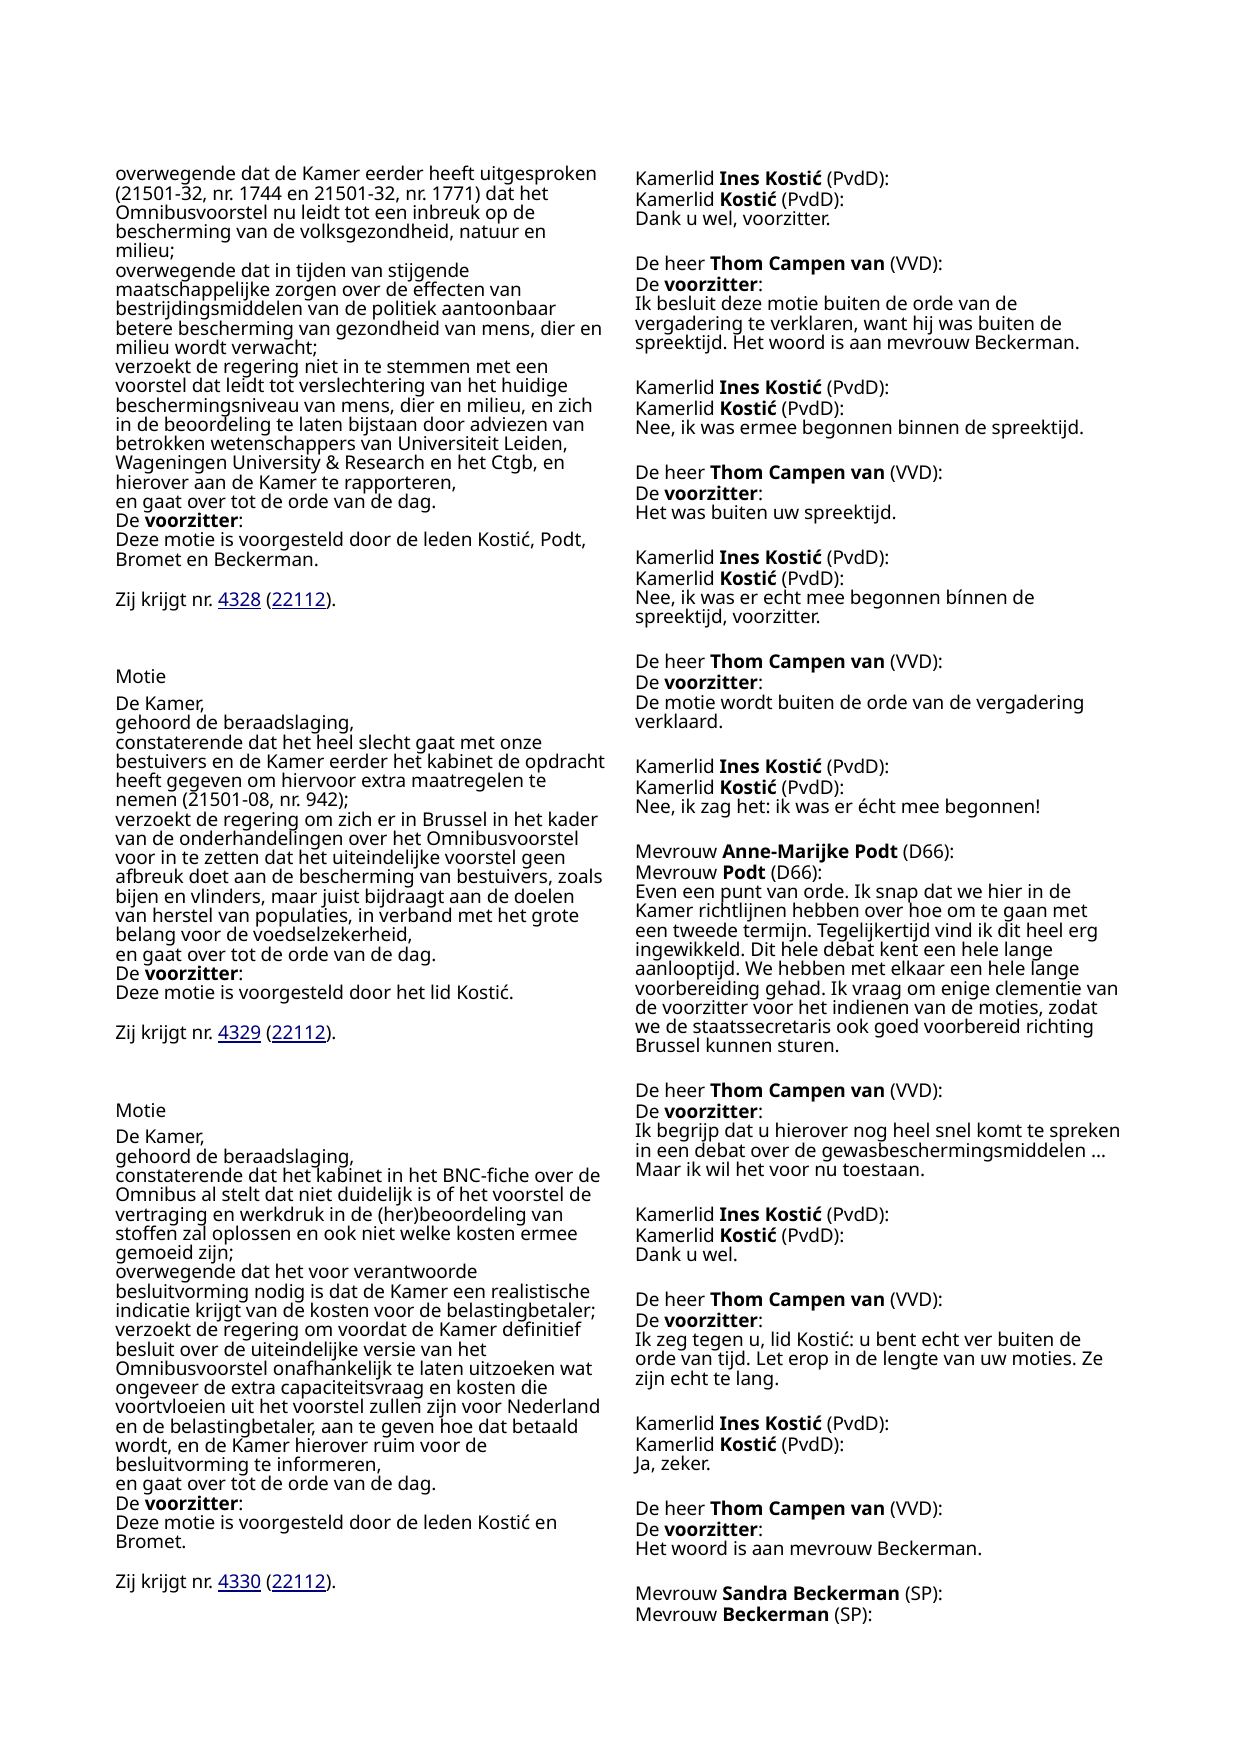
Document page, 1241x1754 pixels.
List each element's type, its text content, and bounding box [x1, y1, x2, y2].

text De voorzitter: [635, 674, 1125, 694]
text Ik begrijp dat u hierover nog heel snel komt te spreken in een debat over de gewasbeschermingsmiddelen … Maar ik wil het voor nu toestaan. [635, 1122, 1125, 1180]
text Kamerlid Ines Kostić (PvdD): [635, 165, 1125, 191]
text Kamerlid Ines Kostić (PvdD): [635, 1201, 1125, 1227]
text De voorzitter: [635, 276, 1125, 295]
text gehoord de beraadslaging, [115, 714, 605, 734]
text en gaat over tot de orde van de dag. [115, 946, 605, 965]
text Deze motie is voorgesteld door de leden Kostić, Podt, Bromet en Beckerman. [115, 531, 605, 570]
text constaterende dat het kabinet in het BNC-fiche over de Omnibus al stelt dat niet duidelijk is of het voorstel de vertraging en werkdruk in de (her)beoordeling van stoffen zal oplossen en ook niet welke kosten ermee gemoeid zijn; [115, 1167, 605, 1263]
text Nee, ik was er echt mee begonnen bínnen de spreektijd, voorzitter. [635, 589, 1125, 628]
text Nee, ik zag het: ik was er écht mee begonnen! [635, 798, 1125, 817]
text Motie [115, 663, 605, 689]
text Kamerlid Ines Kostić (PvdD): [635, 753, 1125, 779]
text Zij krijgt nr. 4328 (22112). [115, 591, 605, 610]
text De heer Thom Campen van (VVD): [635, 1077, 1125, 1103]
text De heer Thom Campen van (VVD): [635, 649, 1125, 674]
text Mevrouw Podt (D66): [635, 864, 1125, 883]
text De heer Thom Campen van (VVD): [635, 1495, 1125, 1521]
text Kamerlid Kostić (PvdD): [635, 1436, 1125, 1455]
text Dank u wel. [635, 1246, 1125, 1265]
text Kamerlid Kostić (PvdD): [635, 779, 1125, 798]
text Ja, zeker. [635, 1455, 1125, 1474]
text Mevrouw Sandra Beckerman (SP): [635, 1580, 1125, 1606]
text Motie [115, 1097, 605, 1123]
text Nee, ik was ermee begonnen binnen de spreektijd. [635, 419, 1125, 438]
text gehoord de beraadslaging, [115, 1148, 605, 1167]
text verzoekt de regering om voordat de Kamer definitief besluit over de uiteindelijke versie van het Omnibusvoorstel onafhankelijk te laten uitzoeken wat ongeveer de extra capaciteitsvraag en kosten die voortvloeien uit het voorstel zullen zijn voor Nederland en de belastingbetaler, aan te geven hoe dat betaald wordt, en de Kamer hierover ruim voor de besluitvorming te informeren, [115, 1321, 605, 1475]
text Kamerlid Kostić (PvdD): [635, 1227, 1125, 1246]
text Kamerlid Kostić (PvdD): [635, 400, 1125, 419]
text Deze motie is voorgesteld door de leden Kostić en Bromet. [115, 1514, 605, 1552]
text Kamerlid Ines Kostić (PvdD): [635, 544, 1125, 570]
text De Kamer, [115, 695, 605, 714]
text De voorzitter: [635, 485, 1125, 504]
text overwegende dat het voor verantwoorde besluitvorming nodig is dat de Kamer een realistische indicatie krijgt van de kosten voor de belastingbetaler; [115, 1263, 605, 1321]
text De heer Thom Campen van (VVD): [635, 459, 1125, 485]
text overwegende dat de Kamer eerder heeft uitgesproken (21501-32, nr. 1744 en 21501-32, nr. 1771) dat het Omnibusvoorstel nu leidt tot een inbreuk op de bescherming van de volksgezondheid, natuur en milieu; [115, 165, 605, 262]
text Het was buiten uw spreektijd. [635, 504, 1125, 523]
text Zij krijgt nr. 4329 (22112). [115, 1024, 605, 1043]
text Kamerlid Kostić (PvdD): [635, 570, 1125, 589]
text Kamerlid Kostić (PvdD): [635, 191, 1125, 210]
text Even een punt van orde. Ik snap dat we hier in de Kamer richtlijnen hebben over hoe om te gaan met een tweede termijn. Tegelijkertijd vind ik dit heel erg ingewikkeld. Dit hele debat kent een hele lange aanlooptijd. We hebben met elkaar een hele lange voorbereiding gehad. Ik vraag om enige clementie van de voorzitter voor het indienen van de moties, zodat we de staatssecretaris ook goed voorbereid richting Brussel kunnen sturen. [635, 883, 1125, 1057]
text Kamerlid Ines Kostić (PvdD): [635, 1410, 1125, 1436]
text Deze motie is voorgesteld door het lid Kostić. [115, 984, 605, 1003]
text Mevrouw Beckerman (SP): [635, 1606, 1125, 1625]
text Dank u wel, voorzitter. [635, 210, 1125, 229]
text De voorzitter: [115, 1495, 605, 1514]
text Mevrouw Anne-Marijke Podt (D66): [635, 838, 1125, 864]
text De voorzitter: [635, 1103, 1125, 1122]
text De heer Thom Campen van (VVD): [635, 1286, 1125, 1312]
text De Kamer, [115, 1128, 605, 1148]
text Kamerlid Ines Kostić (PvdD): [635, 374, 1125, 400]
text overwegende dat in tijden van stijgende maatschappelijke zorgen over de effecten van bestrijdingsmiddelen van de politiek aantoonbaar betere bescherming van gezondheid van mens, dier en milieu wordt verwacht; [115, 262, 605, 358]
text en gaat over tot de orde van de dag. [115, 493, 605, 512]
text Het woord is aan mevrouw Beckerman. [635, 1540, 1125, 1559]
text Zij krijgt nr. 4330 (22112). [115, 1573, 605, 1592]
text Ik zeg tegen u, lid Kostić: u bent echt ver buiten de orde van tijd. Let erop in de lengte van uw moties. Ze zijn echt te lang. [635, 1331, 1125, 1389]
text verzoekt de regering niet in te stemmen met een voorstel dat leidt tot verslechtering van het huidige beschermingsniveau van mens, dier en milieu, en zich in de beoordeling te laten bijstaan door adviezen van betrokken wetenschappers van Universiteit Leiden, Wageningen University & Research en het Ctgb, en hierover aan de Kamer te rapporteren, [115, 358, 605, 493]
text De voorzitter: [635, 1312, 1125, 1331]
text en gaat over tot de orde van de dag. [115, 1475, 605, 1495]
text De voorzitter: [115, 512, 605, 531]
text verzoekt de regering om zich er in Brussel in het kader van de onderhandelingen over het Omnibusvoorstel voor in te zetten dat het uiteindelijke voorstel geen afbreuk doet aan de bescherming van bestuivers, zoals bijen en vlinders, maar juist bijdraagt aan de doelen van herstel van populaties, in verband met het grote belang voor de voedselzekerheid, [115, 811, 605, 946]
text Ik besluit deze motie buiten de orde van de vergadering te verklaren, want hij was buiten de spreektijd. Het woord is aan mevrouw Beckerman. [635, 295, 1125, 353]
text De voorzitter: [115, 965, 605, 984]
text constaterende dat het heel slecht gaat met onze bestuivers en de Kamer eerder het kabinet de opdracht heeft gegeven om hiervoor extra maatregelen te nemen (21501-08, nr. 942); [115, 734, 605, 811]
text De motie wordt buiten de orde van de vergadering verklaard. [635, 694, 1125, 732]
text De voorzitter: [635, 1521, 1125, 1540]
text De heer Thom Campen van (VVD): [635, 250, 1125, 276]
